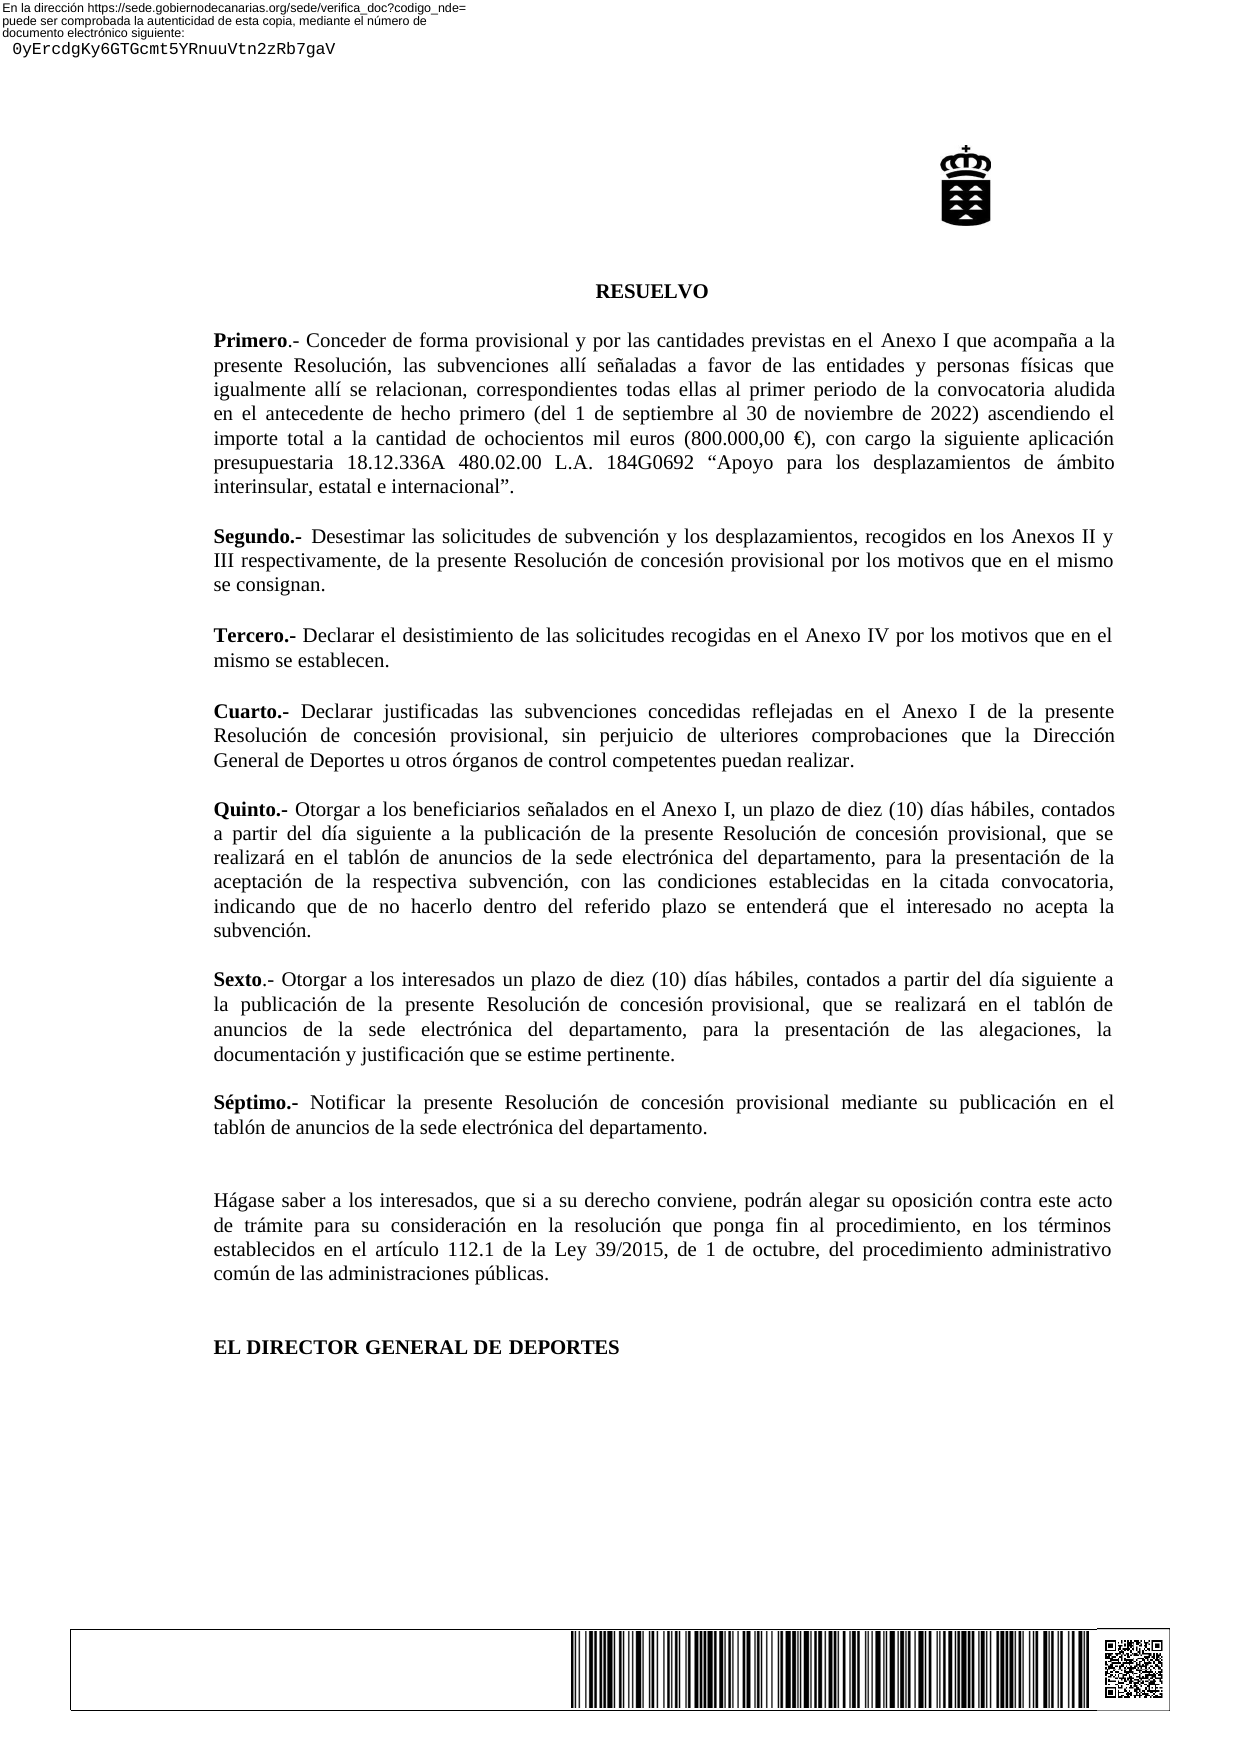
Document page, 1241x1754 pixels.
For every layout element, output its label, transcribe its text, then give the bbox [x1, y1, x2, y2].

text Cuarto.- Declarar justificadas las subvenciones concedidas reflejadas en el Anexo I de la presente Resolución de concesión provisional, sin perjuicio de ulteriores comprobaciones que la Dirección General de Deportes u otros órganos de control competentes puedan realizar. [213, 699, 1115, 772]
text Sexto.- Otorgar a los interesados un plazo de diez (10) días hábiles, contados a partir del día siguiente a la publicación de la presente Resolución de concesión provisional, que se realizará en el tablón de anuncios de la sede electrónica del departamento, para la presentación de las alegaciones, la documentación y justificación que se estime pertinente. [213, 967, 1114, 1066]
text Tercero.- Declarar el desistimiento de las solicitudes recogidas en el Anexo IV por los motivos que en el mismo se establecen. [213, 623, 1115, 672]
text Séptimo.- Notificar la presente Resolución de concesión provisional mediante su publicación en el tablón de anuncios de la sede electrónica del departamento. [213, 1090, 1114, 1139]
picture [571, 1631, 1089, 1708]
subtitle EL DIRECTOR GENERAL DE DEPORTES [213, 1335, 1126, 1359]
text Quinto.- Otorgar a los beneficiarios señalados en el Anexo I, un plazo de diez (10) días hábiles, contados a partir del día siguiente a la publicación de la presente Resolución de concesión provisional, que se realizará en el tablón de anuncios de la sede electrónica del departamento, para la presentación de la aceptación de la respectiva subvención, con las condiciones establecidas en la citada convocatoria, indicando que de no hacerlo dentro del referido plazo se entenderá que el interesado no acepta la subvención. [213, 797, 1115, 942]
text Primero.- Conceder de forma provisional y por las cantidades previstas en el Anexo I que acompaña a la presente Resolución, las subvenciones allí señaladas a favor de las entidades y personas físicas que igualmente allí se relacionan, correspondientes todas ellas al primer periodo de la convocatoria aludida en el antecedente de hecho primero (del 1 de septiembre al 30 de noviembre de 2022) ascendiendo el importe total a la cantidad de ochocientos mil euros (800.000,00 €), con cargo la siguiente aplicación presupuestaria 18.12.336A 480.02.00 L.A. 184G0692 “Apoyo para los desplazamientos de ámbito interinsular, estatal e internacional”. [213, 328, 1115, 498]
text Segundo.- Desestimar las solicitudes de subvención y los desplazamientos, recogidos en los Anexos II y III respectivamente, de la presente Resolución de concesión provisional por los motivos que en el mismo se consignan. [213, 523, 1115, 596]
subtitle RESUELVO [493, 279, 811, 303]
picture [1097, 1628, 1170, 1711]
text Hágase saber a los interesados, que si a su derecho conviene, podrán alegar su oposición contra este acto de trámite para su consideración en la resolución que ponga fin al procedimiento, en los términos establecidos en el artículo 112.1 de la Ley 39/2015, de 1 de octubre, del procedimiento administrativo común de las administraciones públicas. [213, 1188, 1114, 1285]
picture [940, 145, 991, 226]
